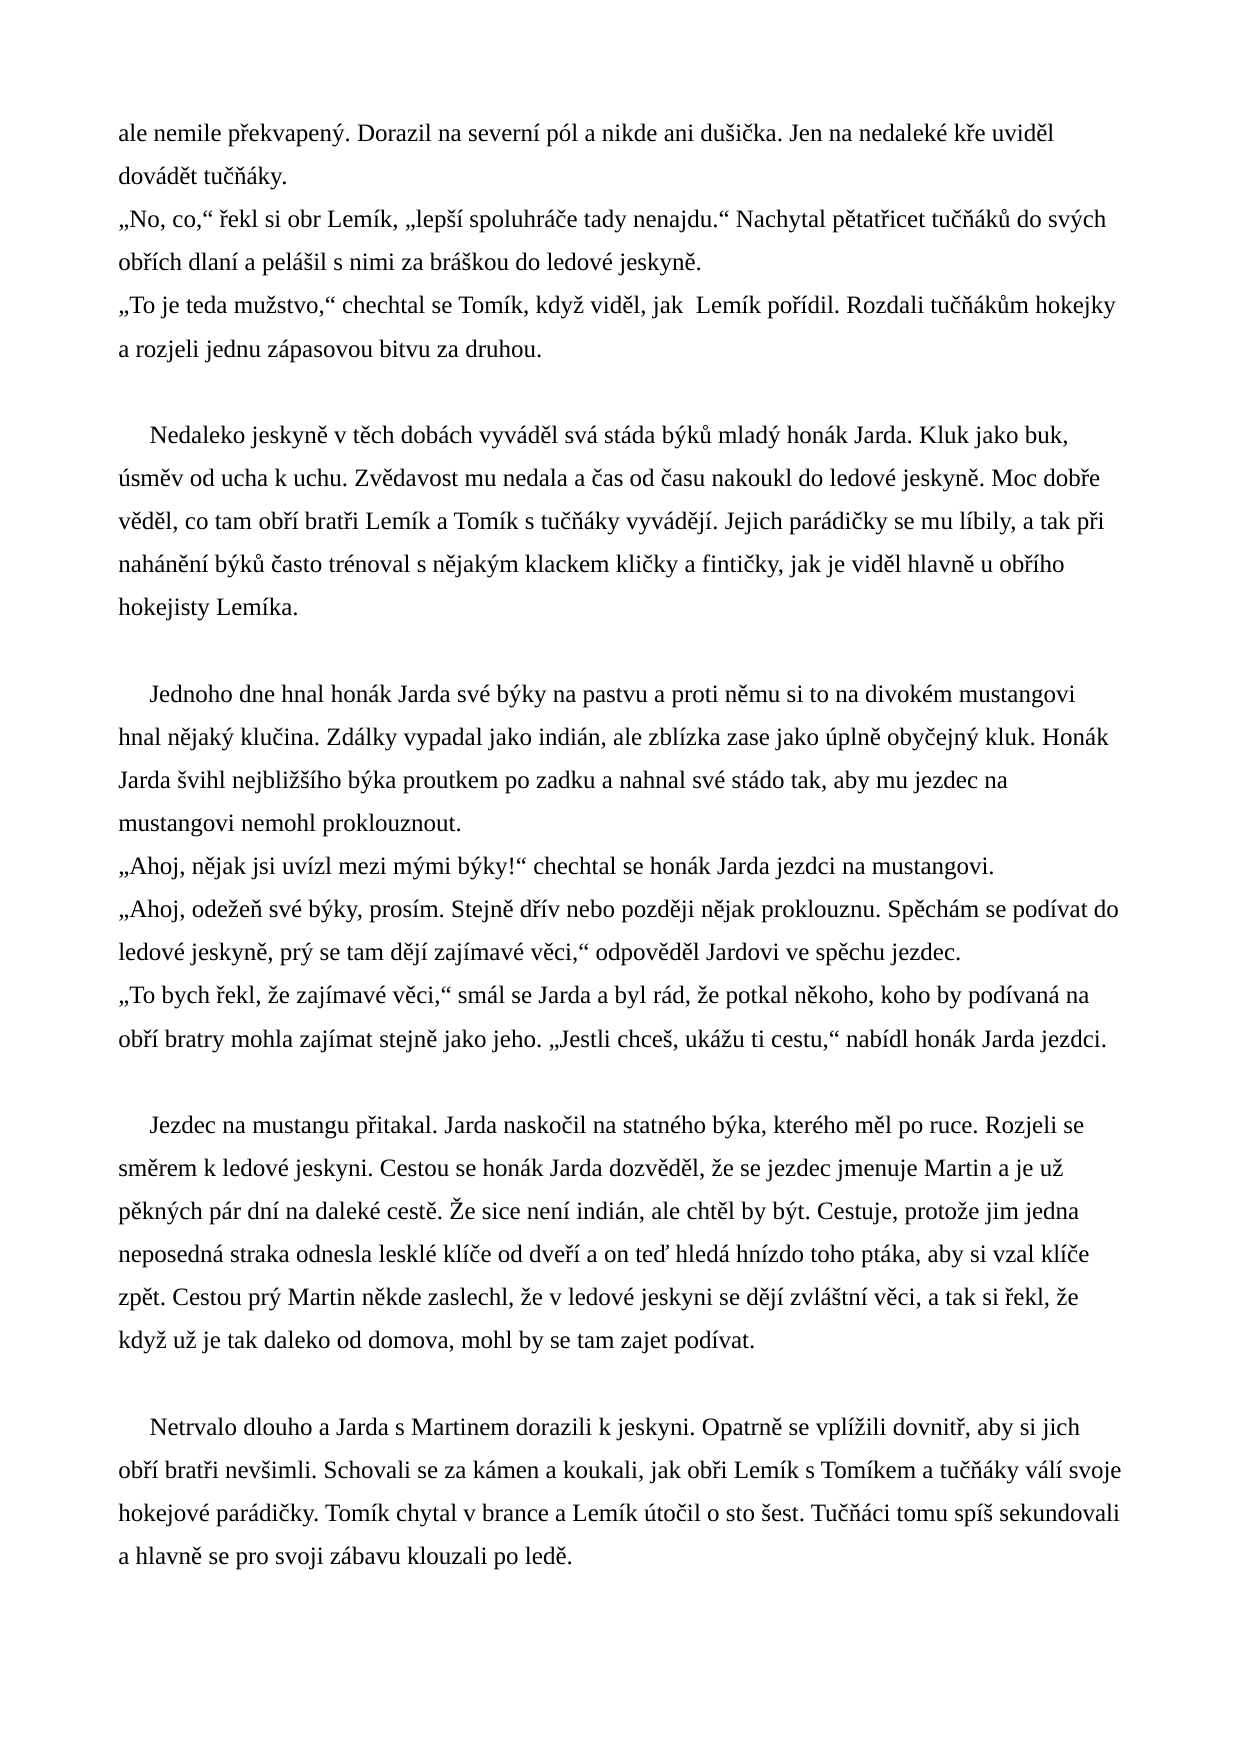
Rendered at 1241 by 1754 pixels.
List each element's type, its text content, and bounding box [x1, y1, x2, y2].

text Jednoho dne hnal honák Jarda své býky na pastvu a proti němu si to na divokém mustangovi hnal nějaký klučina. Zdálky vypadal jako indián, ale zblízka zase jako úplně obyčejný kluk. Honák Jarda švihl nejbližšího býka proutkem po zadku a nahnal své stádo tak, aby mu jezdec na mustangovi nemohl proklouznout. [118, 679, 1122, 837]
text „No, co,“ řekl si obr Lemík, „lepší spoluhráče tady nenajdu.“ Nachytal pětatřicet tučňáků do svých obřích dlaní a pelášil s nimi za bráškou do ledové jeskyně. [118, 204, 1122, 276]
text „Ahoj, nějak jsi uvízl mezi mými býky!“ chechtal se honák Jarda jezdci na mustangovi. [118, 851, 1122, 880]
text Nedaleko jeskyně v těch dobách vyváděl svá stáda býků mladý honák Jarda. Kluk jako buk, úsměv od ucha k uchu. Zvědavost mu nedala a čas od času nakoukl do ledové jeskyně. Moc dobře věděl, co tam obří bratři Lemík a Tomík s tučňáky vyvádějí. Jejich parádičky se mu líbily, a tak při nahánění býků často trénoval s nějakým klackem kličky a fintičky, jak je viděl hlavně u obřího hokejisty Lemíka. [118, 420, 1122, 621]
text „Ahoj, odežeň své býky, prosím. Stejně dřív nebo později nějak proklouznu. Spěchám se podívat do ledové jeskyně, prý se tam dějí zajímavé věci,“ odpověděl Jardovi ve spěchu jezdec. [118, 894, 1122, 966]
text ale nemile překvapený. Dorazil na severní pól a nikde ani dušička. Jen na nedaleké kře uviděl dovádět tučňáky. [118, 118, 1122, 190]
text „To je teda mužstvo,“ chechtal se Tomík, když viděl, jak Lemík pořídil. Rozdali tučňákům hokejky a rozjeli jednu zápasovou bitvu za druhou. [118, 291, 1122, 362]
text Netrvalo dlouho a Jarda s Martinem dorazili k jeskyni. Opatrně se vplížili dovnitř, aby si jich obří bratři nevšimli. Schovali se za kámen a koukali, jak obři Lemík s Tomíkem a tučňáky válí svoje hokejové parádičky. Tomík chytal v brance a Lemík útočil o sto šest. Tučňáci tomu spíš sekundovali a hlavně se pro svoji zábavu klouzali po ledě. [118, 1412, 1122, 1570]
text „To bych řekl, že zajímavé věci,“ smál se Jarda a byl rád, že potkal někoho, koho by podívaná na obří bratry mohla zajímat stejně jako jeho. „Jestli chceš, ukážu ti cestu,“ nabídl honák Jarda jezdci. [118, 981, 1122, 1052]
text Jezdec na mustangu přitakal. Jarda naskočil na statného býka, kterého měl po ruce. Rozjeli se směrem k ledové jeskyni. Cestou se honák Jarda dozvěděl, že se jezdec jmenuje Martin a je už pěkných pár dní na daleké cestě. Že sice není indián, ale chtěl by být. Cestuje, protože jim jedna neposedná straka odnesla lesklé klíče od dveří a on teď hledá hnízdo toho ptáka, aby si vzal klíče zpět. Cestou prý Martin někde zaslechl, že v ledové jeskyni se dějí zvláštní věci, a tak si řekl, že když už je tak daleko od domova, mohl by se tam zajet podívat. [118, 1110, 1122, 1354]
